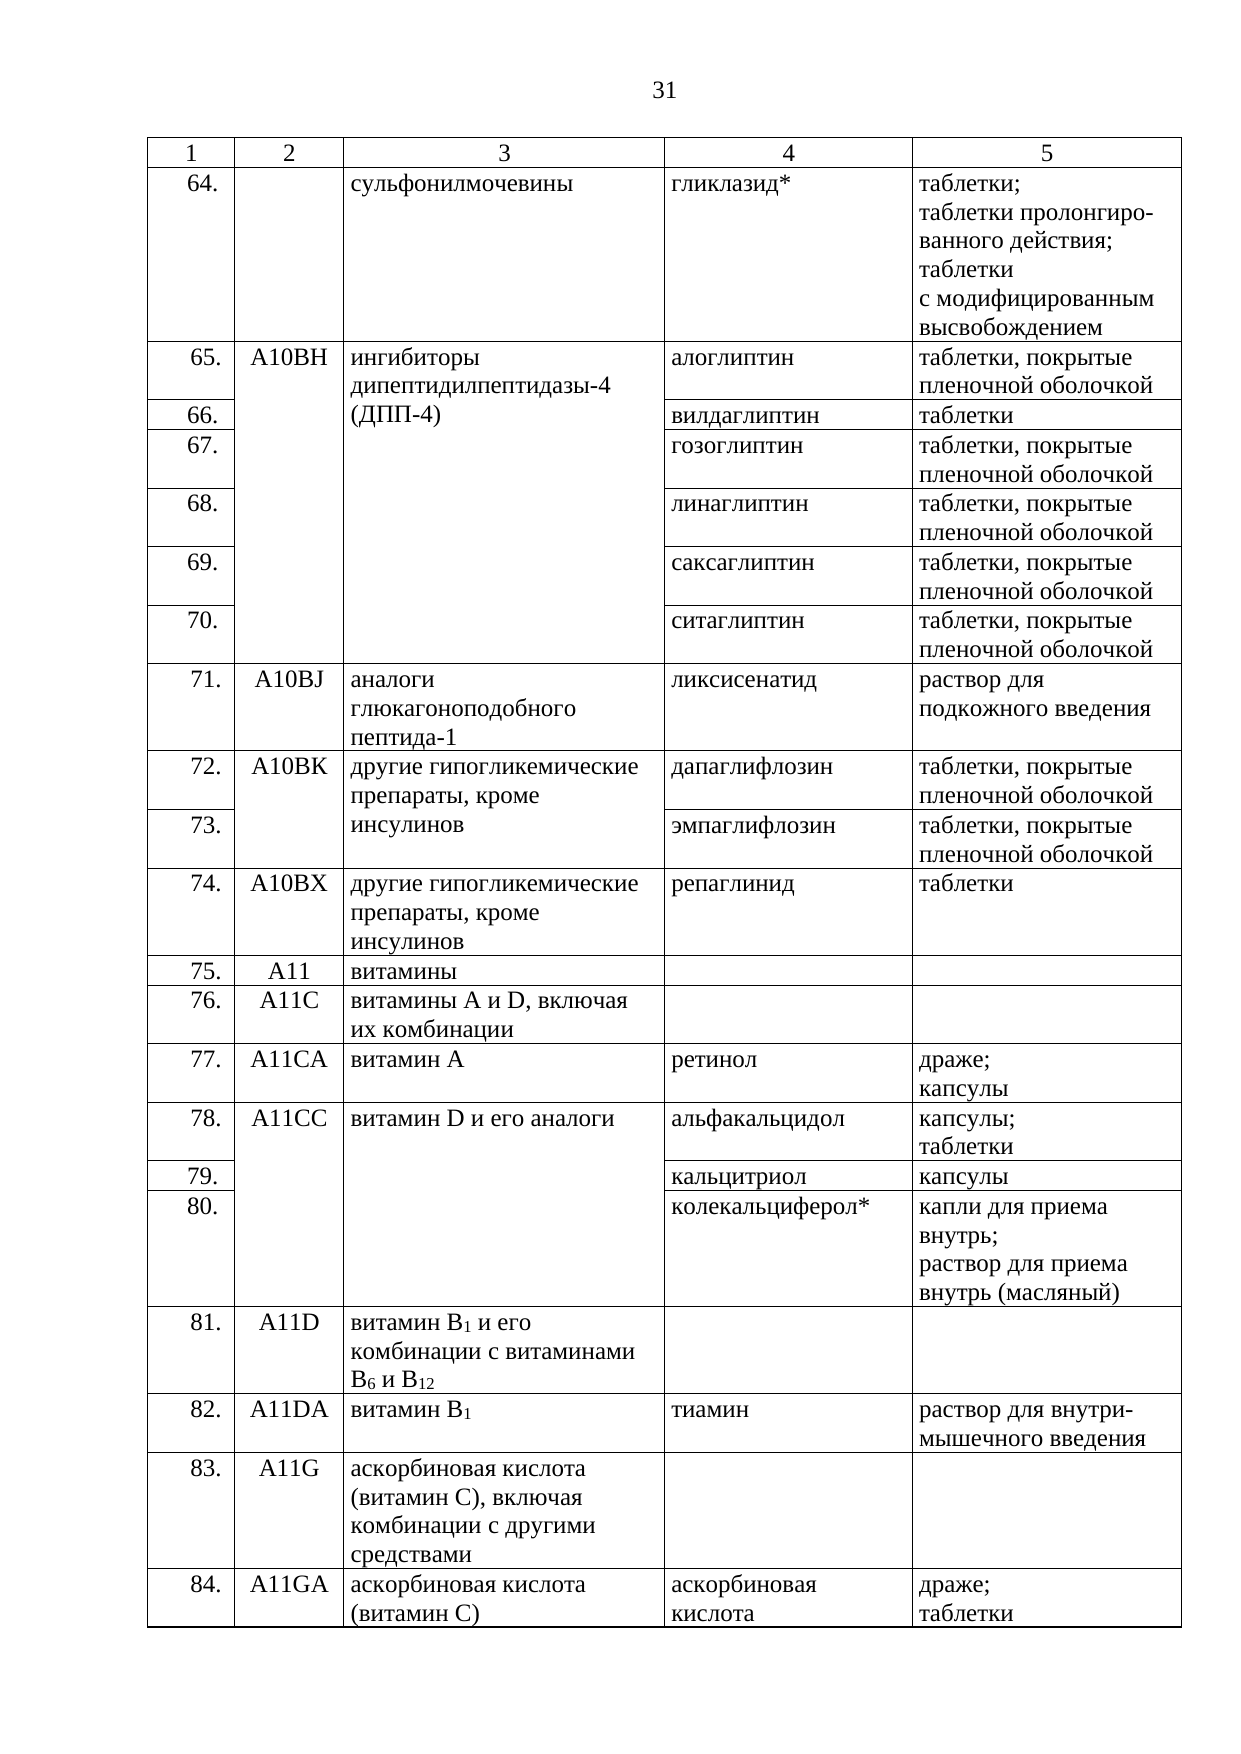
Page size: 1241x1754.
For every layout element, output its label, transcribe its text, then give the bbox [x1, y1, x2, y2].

table_cell [148, 400, 234, 429]
table_cell ингибиторы дипептидилпептидазы-4 (ДПП-4) [344, 342, 664, 663]
table_cell капли для приема внутрь; раствор для приема внутрь (масляный) [913, 1191, 1181, 1306]
table_cell A11GA [235, 1569, 343, 1626]
table_cell [148, 1103, 234, 1160]
table_cell A10BК [235, 751, 343, 809]
table_cell таблетки, покрытые пленочной оболочкой [913, 342, 1181, 399]
table_cell эмпаглифлозин [665, 810, 912, 867]
table_cell [913, 1453, 1181, 1568]
table_cell альфакальцидол [665, 1103, 912, 1160]
table_cell A11DA [235, 1394, 343, 1452]
table_cell [913, 1307, 1181, 1393]
table_cell [665, 1307, 912, 1393]
table_cell [148, 489, 234, 546]
table_cell саксаглиптин [665, 547, 912, 604]
table_cell драже; капсулы [913, 1044, 1181, 1102]
table_cell [235, 488, 343, 546]
table_cell витамин B1 и его комбинации с витаминами B6 и B12 [344, 1307, 664, 1393]
table_cell кальцитриол [665, 1161, 912, 1190]
table_cell гликлазид* [665, 168, 912, 341]
table_cell [913, 986, 1181, 1043]
table_cell витамины A и D, включая их комбинации [344, 986, 664, 1043]
table_cell A10BJ [235, 664, 343, 750]
table_cell A11 [235, 956, 343, 984]
table_cell [148, 342, 234, 399]
table_cell [148, 751, 234, 809]
table_cell A11G [235, 1453, 343, 1568]
table_header 1 [148, 138, 234, 167]
table_header 3 [344, 138, 664, 167]
table_cell таблетки [913, 400, 1181, 429]
table_cell [913, 956, 1181, 984]
table_cell [148, 1394, 234, 1452]
table_cell A11D [235, 1307, 343, 1393]
table_cell [148, 986, 234, 1043]
table_cell таблетки [913, 869, 1181, 955]
table_cell другие гипогликемические препараты, кроме инсулинов [344, 751, 664, 867]
table_cell тиамин [665, 1394, 912, 1452]
table_cell ситаглиптин [665, 606, 912, 663]
table_cell аналоги глюкагоноподобного пептида-1 [344, 664, 664, 750]
table_cell вилдаглиптин [665, 400, 912, 429]
table_cell алоглиптин [665, 342, 912, 399]
table_cell A11CA [235, 1044, 343, 1102]
table_cell дапаглифлозин [665, 751, 912, 809]
table_cell A11C [235, 986, 343, 1043]
table_cell A10BH [235, 342, 343, 399]
table_cell сульфонилмочевины [344, 168, 664, 341]
table_cell таблетки, покрытые пленочной оболочкой [913, 430, 1181, 487]
table_cell [148, 606, 234, 663]
table_cell [148, 1161, 234, 1190]
table_cell гозоглиптин [665, 430, 912, 487]
table_cell таблетки, покрытые пленочной оболочкой [913, 810, 1181, 867]
table_cell [148, 869, 234, 955]
table_cell [665, 956, 912, 984]
table_cell [235, 399, 343, 429]
table_cell [665, 986, 912, 1043]
table_cell колекальциферол* [665, 1191, 912, 1306]
table_cell витамин B1 [344, 1394, 664, 1452]
table_cell репаглинид [665, 869, 912, 955]
table_cell [148, 1191, 234, 1306]
table_cell ретинол [665, 1044, 912, 1102]
table_cell таблетки, покрытые пленочной оболочкой [913, 606, 1181, 663]
table_cell [235, 605, 343, 663]
table_cell раствор для внутри-мышечного введения [913, 1394, 1181, 1452]
table_cell [235, 546, 343, 604]
table_cell аскорбиновая кислота (витамин C), включая комбинации с другими средствами [344, 1453, 664, 1568]
table_cell ликсисенатид [665, 664, 912, 750]
table_cell [235, 168, 343, 341]
table_cell другие гипогликемические препараты, кроме инсулинов [344, 869, 664, 955]
table_cell аскорбиновая кислота (витамин C) [344, 1569, 664, 1626]
table_cell [148, 1307, 234, 1393]
table_cell [148, 1453, 234, 1568]
table_cell [148, 1044, 234, 1102]
table_cell таблетки, покрытые пленочной оболочкой [913, 547, 1181, 604]
table_cell таблетки, покрытые пленочной оболочкой [913, 489, 1181, 546]
table_cell [148, 956, 234, 984]
table_cell раствор для подкожного введения [913, 664, 1181, 750]
table_cell витамин A [344, 1044, 664, 1102]
table_cell витамины [344, 956, 664, 984]
table_cell витамин D и его аналоги [344, 1103, 664, 1306]
table_header 2 [235, 138, 343, 167]
table_cell [235, 429, 343, 487]
table_cell [235, 809, 343, 867]
table_cell [665, 1453, 912, 1568]
table_header 4 [665, 138, 912, 167]
table_header 5 [913, 138, 1181, 167]
table_cell аскорбиновая кислота [665, 1569, 912, 1626]
table_cell таблетки; таблетки пролонгиро-ванного действия; таблетки с модифицированным высвобождением [913, 168, 1181, 341]
table_cell [148, 547, 234, 604]
table_cell A11CC [235, 1103, 343, 1306]
table_cell [148, 810, 234, 867]
table_cell [148, 168, 234, 341]
table_cell [148, 1569, 234, 1626]
table_cell A10BX [235, 869, 343, 955]
table_cell [148, 664, 234, 750]
table_cell драже; таблетки [913, 1569, 1181, 1626]
table_cell [148, 430, 234, 487]
table_cell капсулы [913, 1161, 1181, 1190]
table_cell линаглиптин [665, 489, 912, 546]
table_cell таблетки, покрытые пленочной оболочкой [913, 751, 1181, 809]
table_cell капсулы; таблетки [913, 1103, 1181, 1160]
